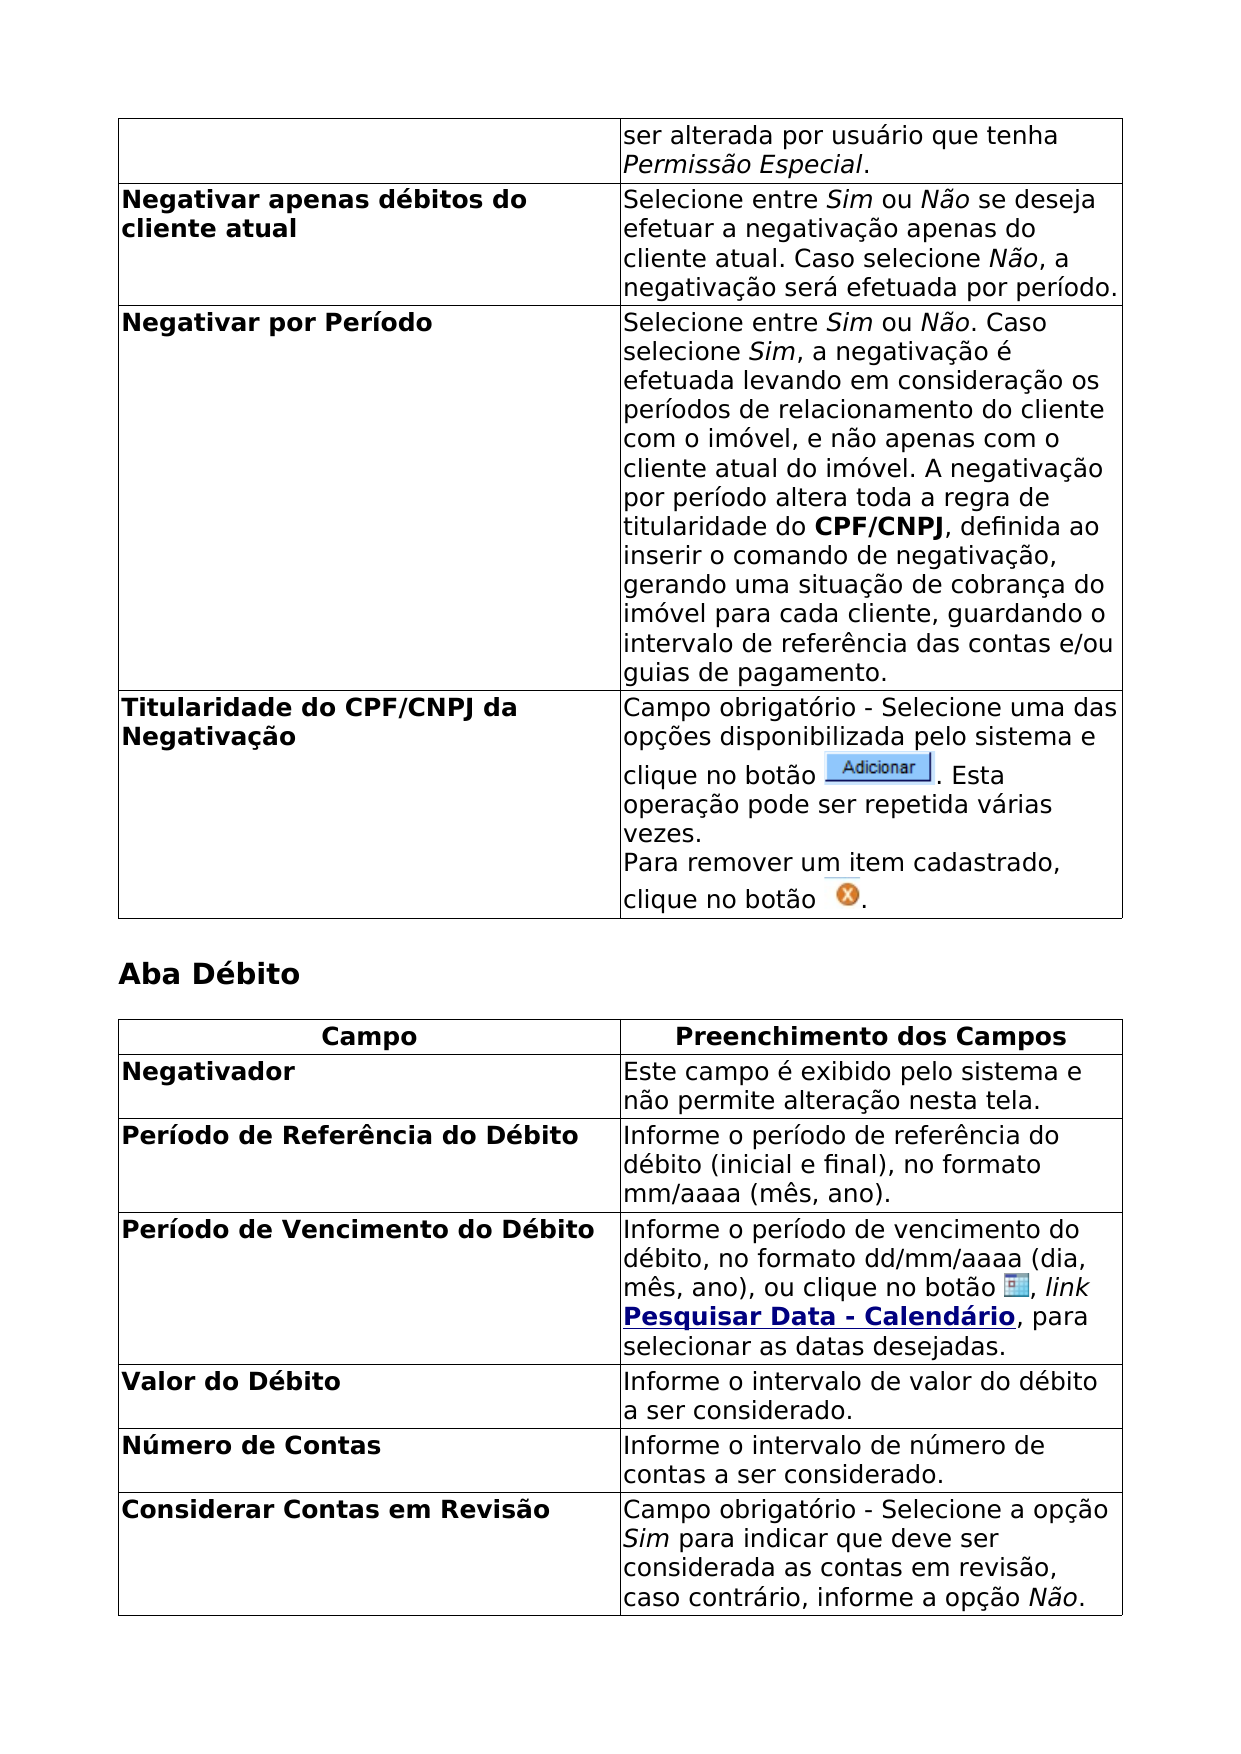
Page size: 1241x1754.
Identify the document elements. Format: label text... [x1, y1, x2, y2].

table_cell Negativar por Período [119, 306, 620, 690]
table_cell ser alterada por usuário que tenha Permissão Especial. [621, 119, 1122, 182]
table_cell Informe o período de referência do débito (inicial e final), no formato mm/aaaa (mês, ano). [621, 1119, 1122, 1212]
table_header Campo [119, 1020, 620, 1054]
table_cell [119, 119, 620, 182]
picture [824, 877, 861, 909]
table_cell Campo obrigatório - Selecione a opção Sim para indicar que deve ser considerada as contas em revisão, caso contrário, informe a opção Não. [621, 1493, 1122, 1615]
table_cell Considerar Contas em Revisão [119, 1493, 620, 1615]
picture [1004, 1273, 1030, 1297]
table_cell Período de Referência do Débito [119, 1119, 620, 1212]
picture [824, 751, 936, 785]
table_cell Valor do Débito [119, 1365, 620, 1428]
subtitle Aba Débito [118, 958, 1122, 992]
table_cell Número de Contas [119, 1429, 620, 1492]
table_cell Período de Vencimento do Débito [119, 1213, 620, 1364]
table_cell Informe o período de vencimento do débito, no formato dd/mm/aaaa (dia, mês, ano), ou clique no botão , link Pesquisar Data - Calendário, para selecionar as datas desejadas. [621, 1213, 1122, 1364]
table_header Preenchimento dos Campos [621, 1020, 1122, 1054]
table_cell Informe o intervalo de valor do débito a ser considerado. [621, 1365, 1122, 1428]
table_cell Selecione entre Sim ou Não. Caso selecione Sim, a negativação é efetuada levando em consideração os períodos de relacionamento do cliente com o imóvel, e não apenas com o cliente atual do imóvel. A negativação por período altera toda a regra de titularidade do CPF/CNPJ, definida ao inserir o comando de negativação, gerando uma situação de cobrança do imóvel para cada cliente, guardando o intervalo de referência das contas e/ou guias de pagamento. [621, 306, 1122, 690]
table_cell Negativar apenas débitos do cliente atual [119, 184, 620, 305]
table_cell Informe o intervalo de número de contas a ser considerado. [621, 1429, 1122, 1492]
table_cell Selecione entre Sim ou Não se deseja efetuar a negativação apenas do cliente atual. Caso selecione Não, a negativação será efetuada por período. [621, 184, 1122, 305]
table_cell Este campo é exibido pelo sistema e não permite alteração nesta tela. [621, 1055, 1122, 1118]
table_cell Negativador [119, 1055, 620, 1118]
table_cell Titularidade do CPF/CNPJ da Negativação [119, 691, 620, 918]
table_cell Campo obrigatório - Selecione uma das opções disponibilizada pelo sistema e clique no botão . Esta operação pode ser repetida várias vezes. Para remover um item cadastrado, clique no botão . [621, 691, 1122, 918]
